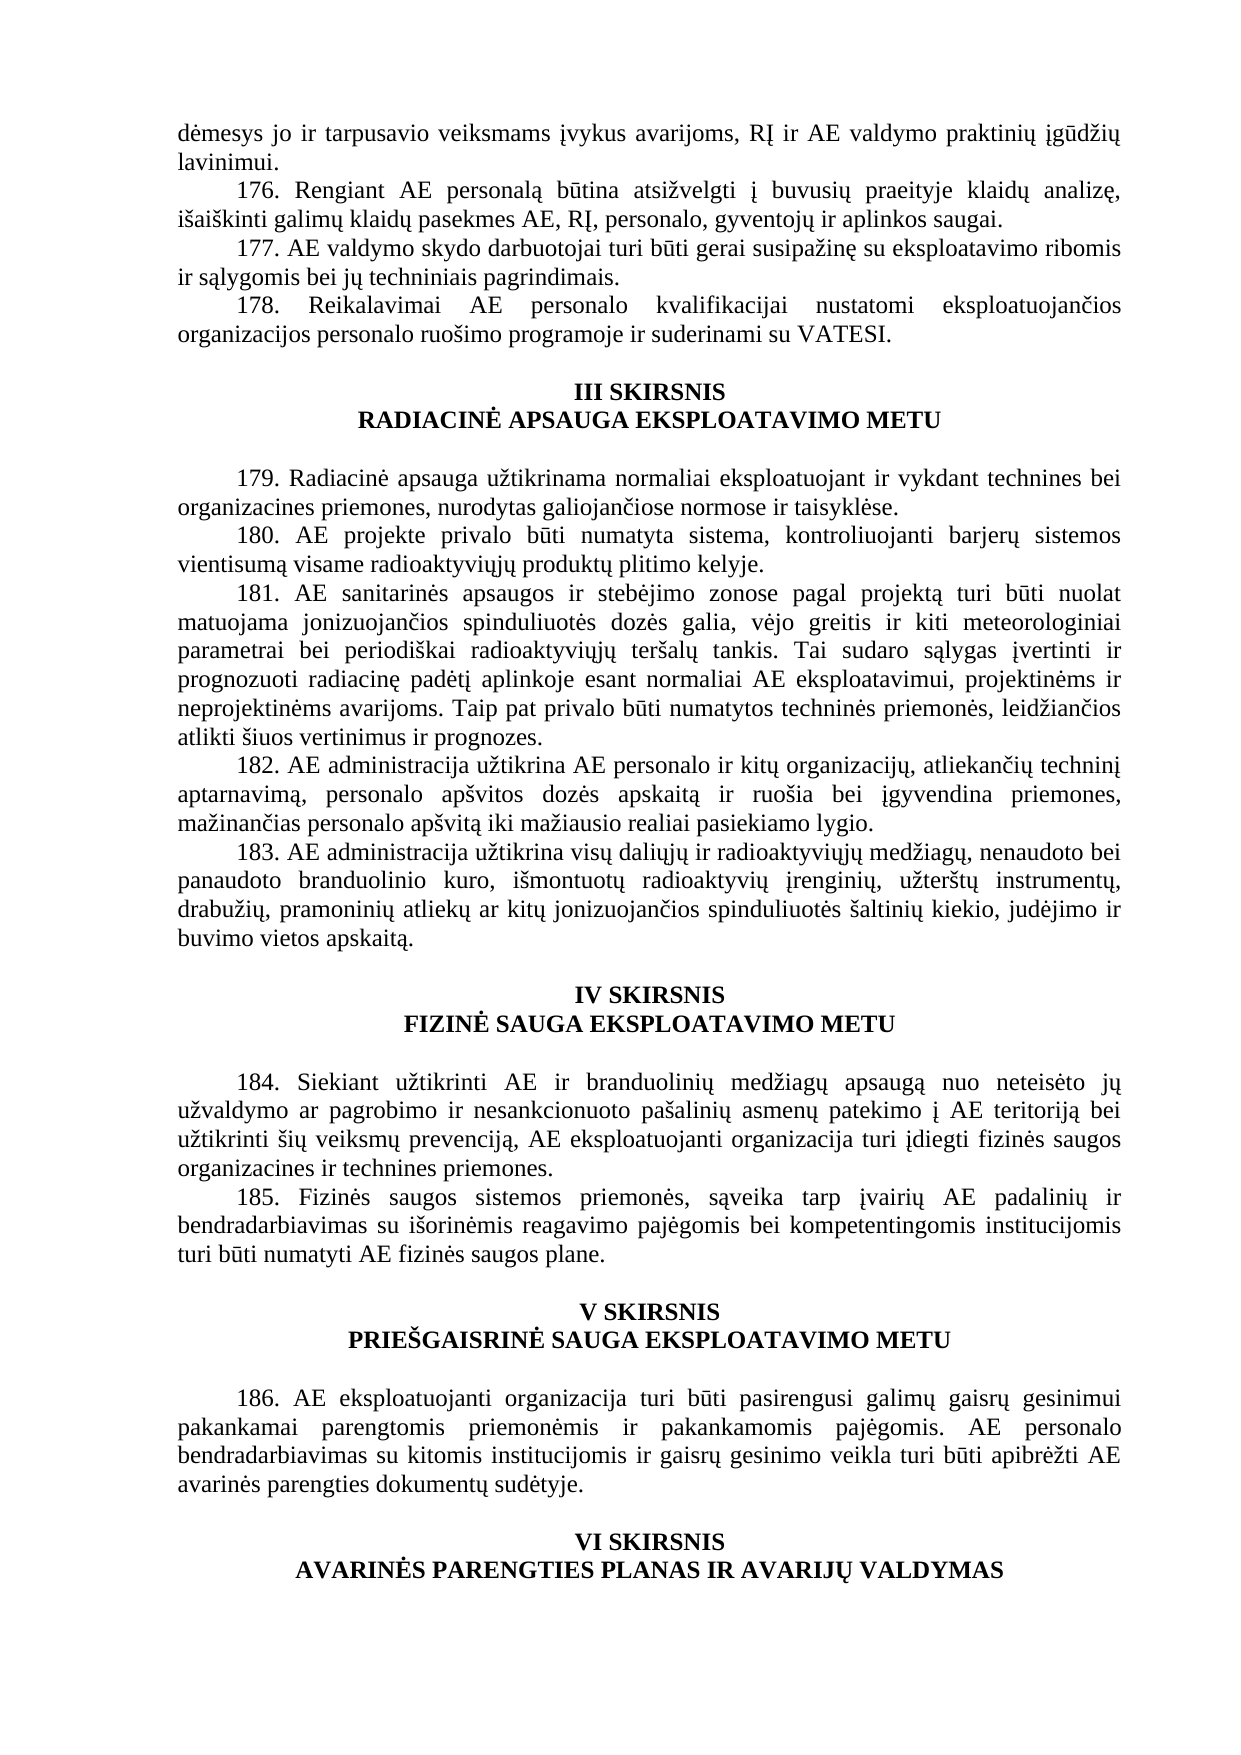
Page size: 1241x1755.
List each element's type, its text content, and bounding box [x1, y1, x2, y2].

text 176. Rengiant AE personalą būtina atsižvelgti į buvusių praeityje klaidų analizę, išaiškinti galimų klaidų pasekmes AE, RĮ, personalo, gyventojų ir aplinkos saugai. [177, 176, 1122, 233]
text 180. AE projekte privalo būti numatyta sistema, kontroliuojanti barjerų sistemos vientisumą visame radioaktyviųjų produktų plitimo kelyje. [177, 521, 1122, 578]
text V SKIRSNIS [177, 1297, 1122, 1326]
text 181. AE sanitarinės apsaugos ir stebėjimo zonose pagal projektą turi būti nuolat matuojama jonizuojančios spinduliuotės dozės galia, vėjo greitis ir kiti meteorologiniai parametrai bei periodiškai radioaktyviųjų teršalų tankis. Tai sudaro sąlygas įvertinti ir prognozuoti radiacinę padėtį aplinkoje esant normaliai AE eksploatavimui, projektinėms ir neprojektinėms avarijoms. Taip pat privalo būti numatytos techninės priemonės, leidžiančios atlikti šiuos vertinimus ir prognozes. [177, 578, 1122, 751]
text 185. Fizinės saugos sistemos priemonės, sąveika tarp įvairių AE padalinių ir bendradarbiavimas su išorinėmis reagavimo pajėgomis bei kompetentingomis institucijomis turi būti numatyti AE fizinės saugos plane. [177, 1182, 1122, 1268]
text dėmesys jo ir tarpusavio veiksmams įvykus avarijoms, RĮ ir AE valdymo praktinių įgūdžių lavinimui. [177, 118, 1122, 176]
text III SKIRSNIS [177, 377, 1122, 406]
text 183. AE administracija užtikrina visų daliųjų ir radioaktyviųjų medžiagų, nenaudoto bei panaudoto branduolinio kuro, išmontuotų radioaktyvių įrenginių, užterštų instrumentų, drabužių, pramoninių atliekų ar kitų jonizuojančios spinduliuotės šaltinių kiekio, judėjimo ir buvimo vietos apskaitą. [177, 837, 1122, 952]
text IV SKIRSNIS [177, 981, 1122, 1009]
text 177. AE valdymo skydo darbuotojai turi būti gerai susipažinę su eksploatavimo ribomis ir sąlygomis bei jų techniniais pagrindimais. [177, 233, 1122, 291]
text FIZINĖ SAUGA EKSPLOATAVIMO METU [177, 1009, 1122, 1038]
text PRIEŠGAISRINĖ SAUGA EKSPLOATAVIMO METU [177, 1326, 1122, 1354]
text 184. Siekiant užtikrinti AE ir branduolinių medžiagų apsaugą nuo neteisėto jų užvaldymo ar pagrobimo ir nesankcionuoto pašalinių asmenų patekimo į AE teritoriją bei užtikrinti šių veiksmų prevenciją, AE eksploatuojanti organizacija turi įdiegti fizinės saugos organizacines ir technines priemones. [177, 1067, 1122, 1182]
text VI SKIRSNIS [177, 1527, 1122, 1556]
text RADIACINĖ APSAUGA EKSPLOATAVIMO METU [177, 406, 1122, 434]
text 182. AE administracija užtikrina AE personalo ir kitų organizacijų, atliekančių techninį aptarnavimą, personalo apšvitos dozės apskaitą ir ruošia bei įgyvendina priemones, mažinančias personalo apšvitą iki mažiausio realiai pasiekiamo lygio. [177, 751, 1122, 837]
text 186. AE eksploatuojanti organizacija turi būti pasirengusi galimų gaisrų gesinimui pakankamai parengtomis priemonėmis ir pakankamomis pajėgomis. AE personalo bendradarbiavimas su kitomis institucijomis ir gaisrų gesinimo veikla turi būti apibrėžti AE avarinės parengties dokumentų sudėtyje. [177, 1383, 1122, 1498]
text AVARINĖS PARENGTIES PLANAS IR AVARIJŲ VALDYMAS [177, 1556, 1122, 1584]
text 179. Radiacinė apsauga užtikrinama normaliai eksploatuojant ir vykdant technines bei organizacines priemones, nurodytas galiojančiose normose ir taisyklėse. [177, 463, 1122, 521]
text 178. Reikalavimai AE personalo kvalifikacijai nustatomi eksploatuojančios organizacijos personalo ruošimo programoje ir suderinami su VATESI. [177, 291, 1122, 348]
